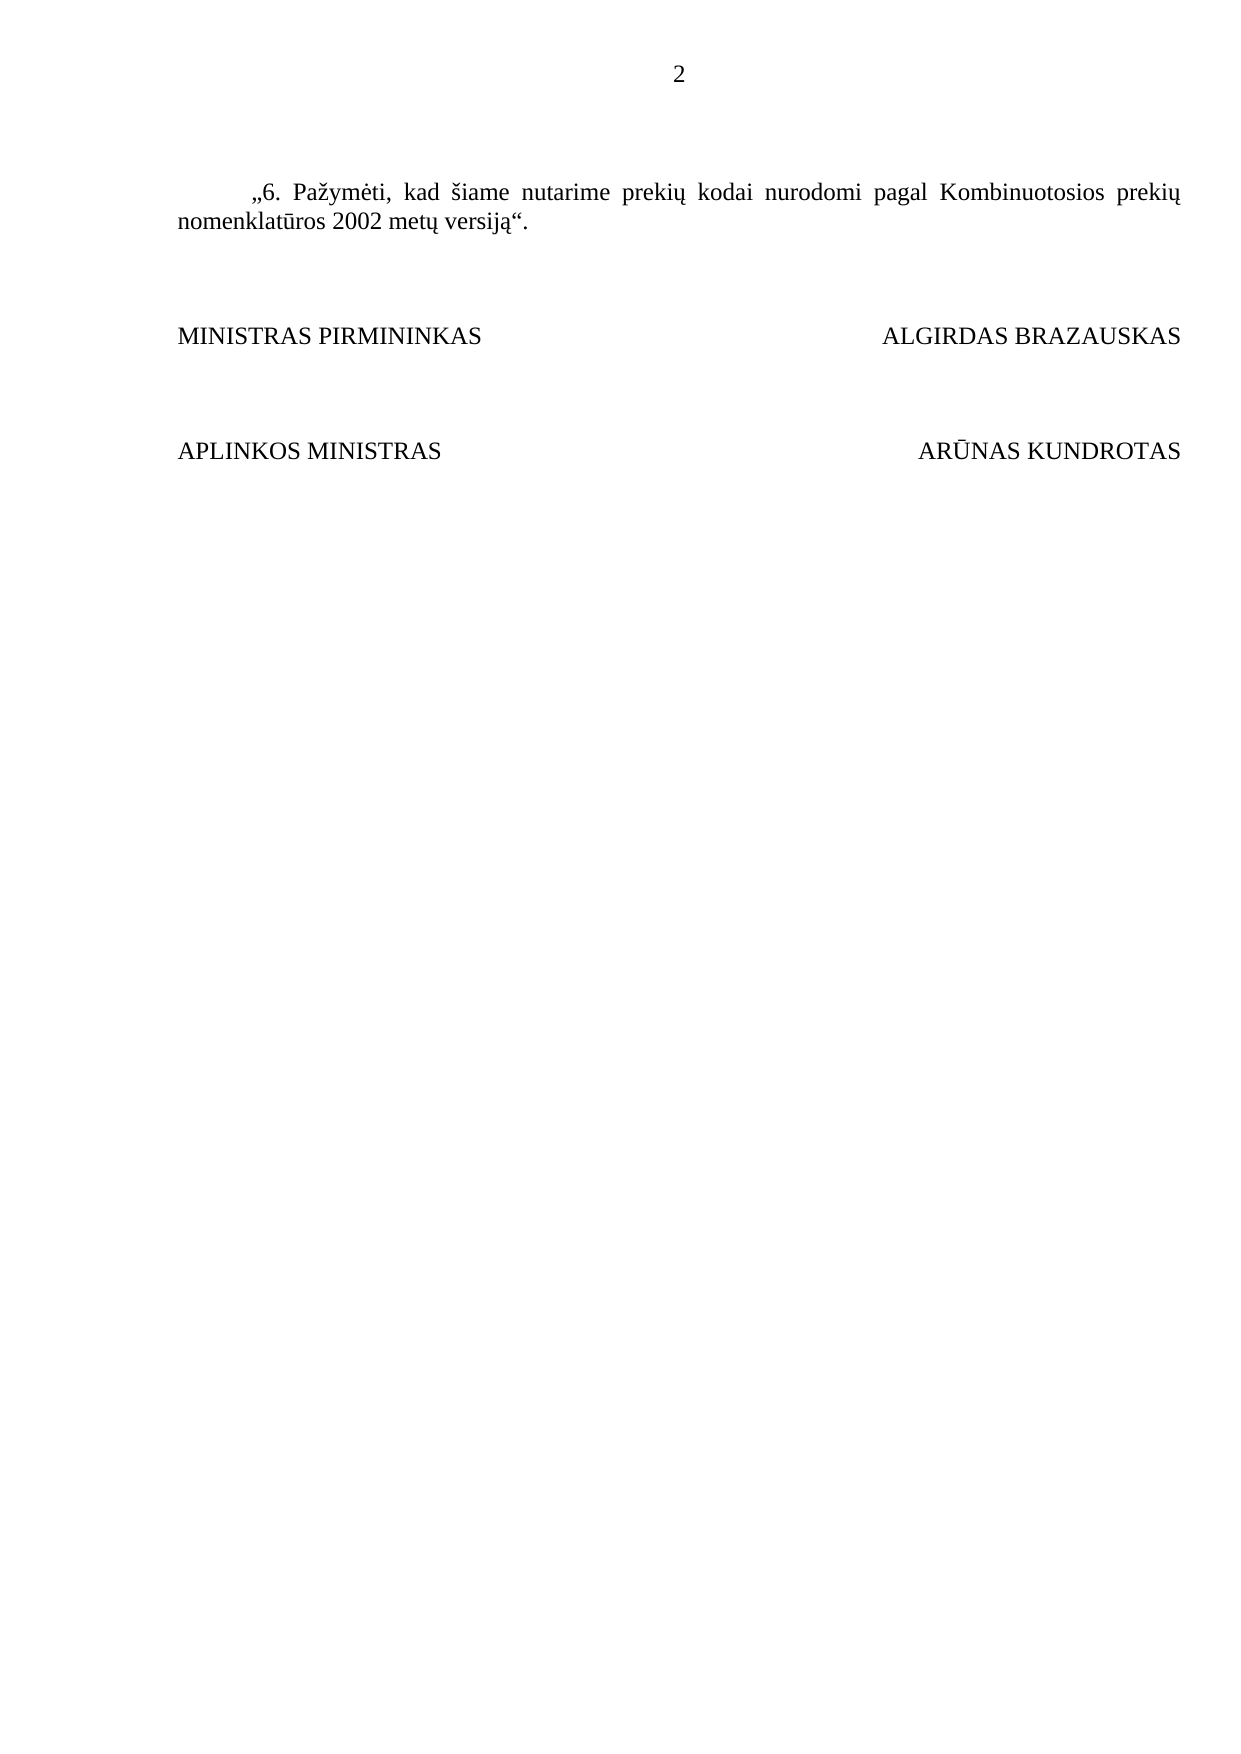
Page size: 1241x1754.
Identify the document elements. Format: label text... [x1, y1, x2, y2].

text „6. Pažymėti, kad šiame nutarime prekių kodai nurodomi pagal Kombinuotosios prekių nomenklatūros 2002 metų versiją“. [177, 177, 1181, 235]
text APLINKOS MINISTRAS ARŪNAS KUNDROTAS [177, 436, 1181, 465]
text MINISTRAS PIRMININKAS ALGIRDAS BRAZAUSKAS [177, 321, 1181, 350]
